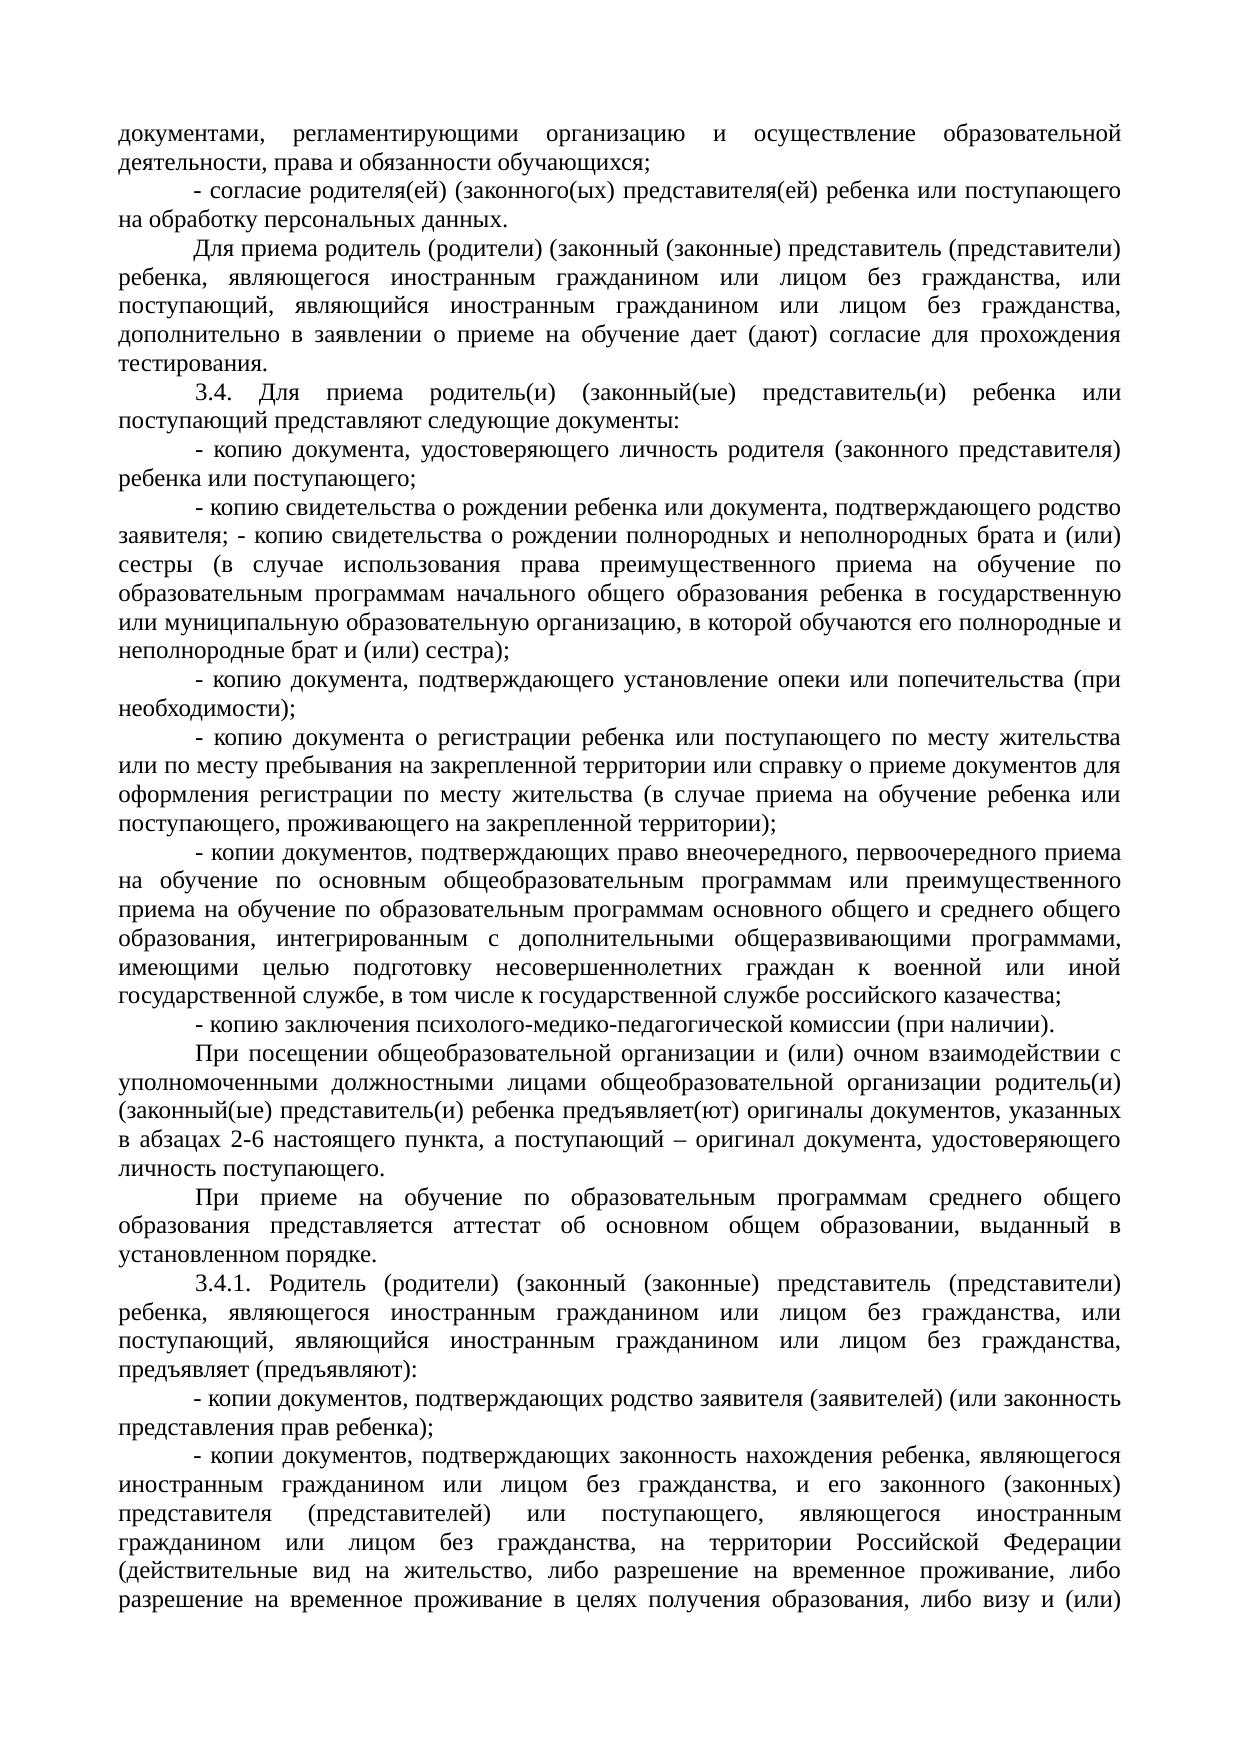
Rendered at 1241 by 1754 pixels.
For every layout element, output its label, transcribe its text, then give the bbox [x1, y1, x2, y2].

text - копию документа, удостоверяющего личность родителя (законного представителя) ребенка или поступающего; [118, 434, 1122, 492]
text 3.4.1. Родитель (родители) (законный (законные) представитель (представители) ребенка, являющегося иностранным гражданином или лицом без гражданства, или поступающий, являющийся иностранным гражданином или лицом без гражданства, предъявляет (предъявляют): [118, 1268, 1122, 1383]
text - копию заключения психолого-медико-педагогической комиссии (при наличии). [118, 1009, 1122, 1038]
text При приеме на обучение по образовательным программам среднего общего образования представляется аттестат об основном общем образовании, выданный в установленном порядке. [118, 1182, 1122, 1268]
text - копию документа, подтверждающего установление опеки или попечительства (при необходимости); [118, 664, 1122, 722]
text 3.4. Для приема родитель(и) (законный(ые) представитель(и) ребенка или поступающий представляют следующие документы: [118, 377, 1122, 434]
text документами, регламентирующими организацию и осуществление образовательной деятельности, права и обязанности обучающихся; [118, 118, 1122, 176]
text - копию документа о регистрации ребенка или поступающего по месту жительства или по месту пребывания на закрепленной территории или справку о приеме документов для оформления регистрации по месту жительства (в случае приема на обучение ребенка или поступающего, проживающего на закрепленной территории); [118, 722, 1122, 837]
text - копии документов, подтверждающих родство заявителя (заявителей) (или законность представления прав ребенка); [118, 1383, 1122, 1441]
text При посещении общеобразовательной организации и (или) очном взаимодействии с уполномоченными должностными лицами общеобразовательной организации родитель(и) (законный(ые) представитель(и) ребенка предъявляет(ют) оригиналы документов, указанных в абзацах 2-6 настоящего пункта, а поступающий – оригинал документа, удостоверяющего личность поступающего. [118, 1038, 1122, 1182]
text - копии документов, подтверждающих право внеочередного, первоочередного приема на обучение по основным общеобразовательным программам или преимущественного приема на обучение по образовательным программам основного общего и среднего общего образования, интегрированным с дополнительными общеразвивающими программами, имеющими целью подготовку несовершеннолетних граждан к военной или иной государственной службе, в том числе к государственной службе российского казачества; [118, 837, 1122, 1009]
text - копии документов, подтверждающих законность нахождения ребенка, являющегося иностранным гражданином или лицом без гражданства, и его законного (законных) представителя (представителей) или поступающего, являющегося иностранным гражданином или лицом без гражданства, на территории Российской Федерации (действительные вид на жительство, либо разрешение на временное проживание, либо разрешение на временное проживание в целях получения образования, либо визу и (или) [118, 1441, 1122, 1613]
text - копию свидетельства о рождении ребенка или документа, подтверждающего родство заявителя; - копию свидетельства о рождении полнородных и неполнородных брата и (или) сестры (в случае использования права преимущественного приема на обучение по образовательным программам начального общего образования ребенка в государственную или муниципальную образовательную организацию, в которой обучаются его полнородные и неполнородные брат и (или) сестра); [118, 492, 1122, 664]
text - согласие родителя(ей) (законного(ых) представителя(ей) ребенка или поступающего на обработку персональных данных. [118, 176, 1122, 233]
text Для приема родитель (родители) (законный (законные) представитель (представители) ребенка, являющегося иностранным гражданином или лицом без гражданства, или поступающий, являющийся иностранным гражданином или лицом без гражданства, дополнительно в заявлении о приеме на обучение дает (дают) согласие для прохождения тестирования. [118, 233, 1122, 377]
